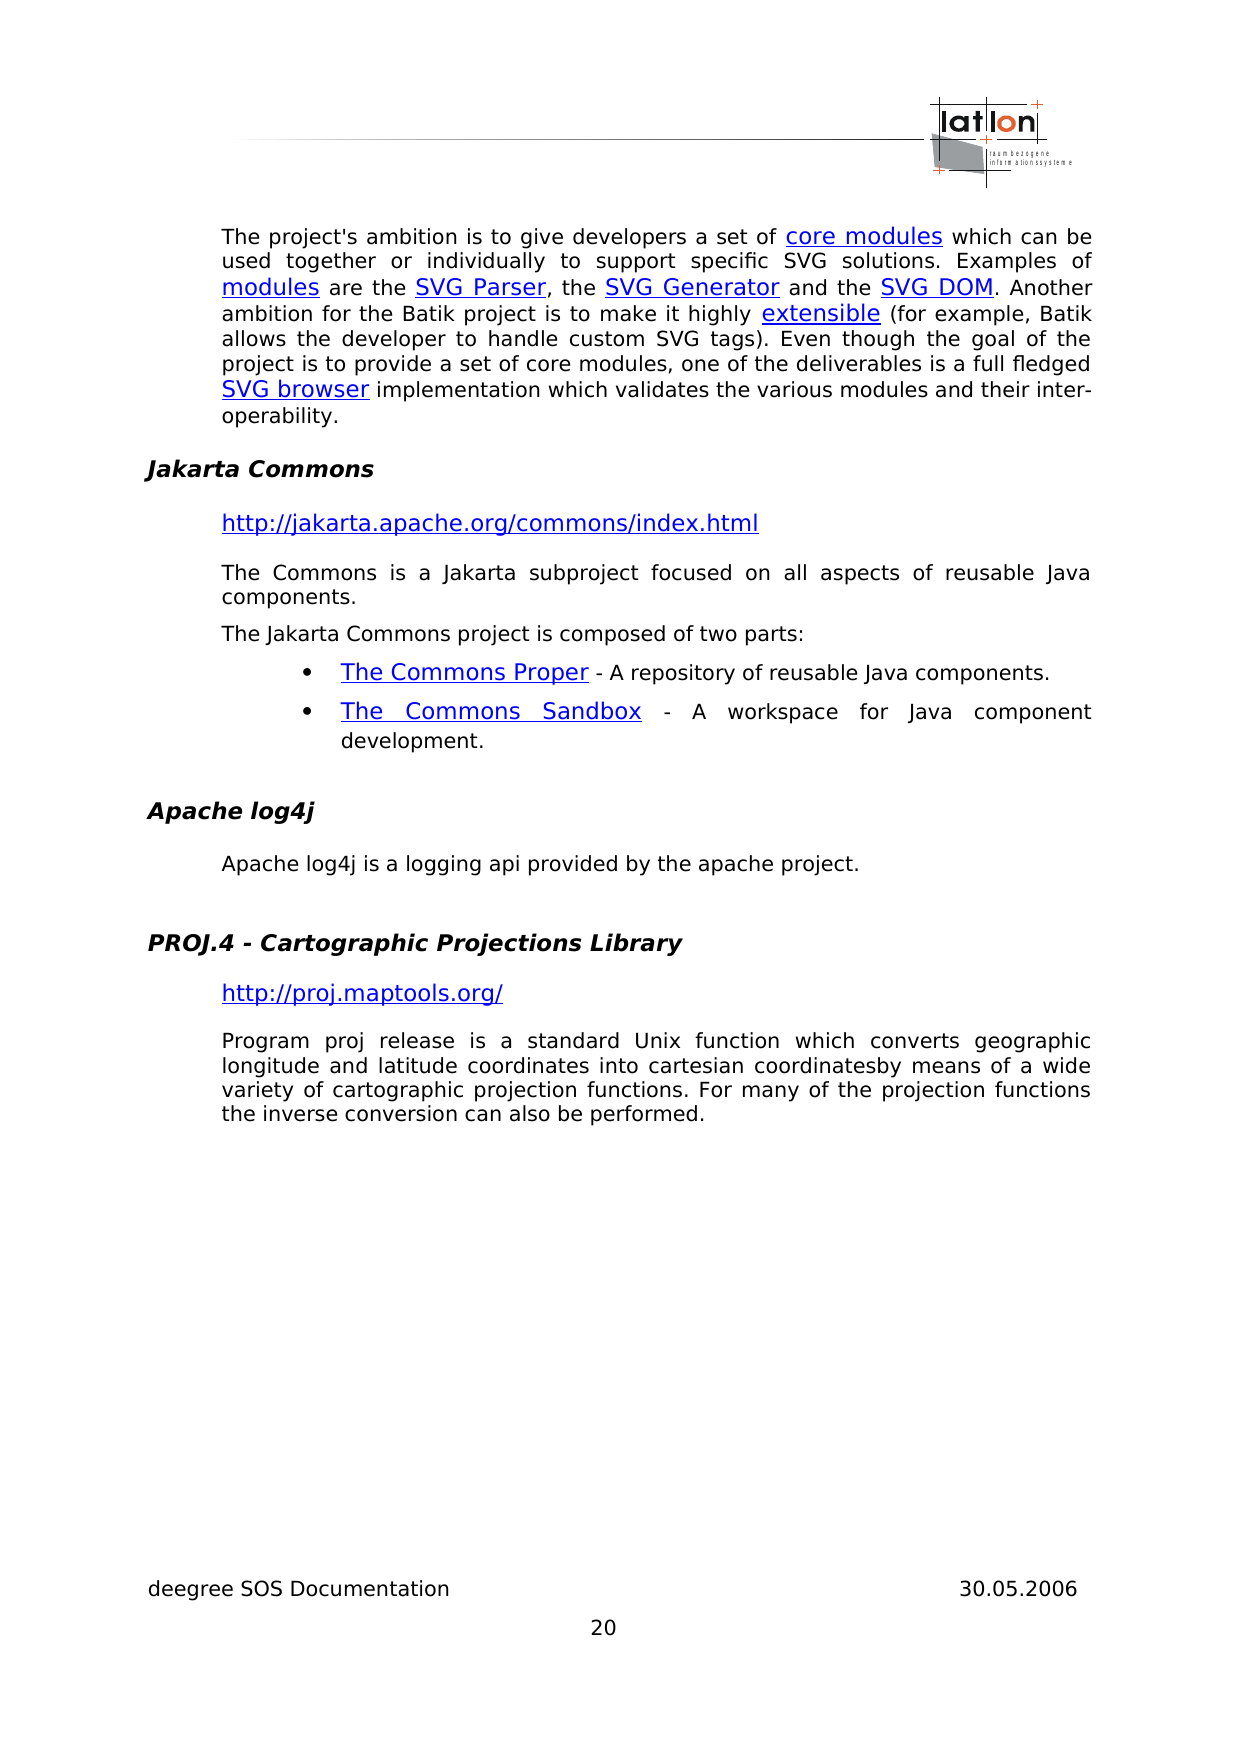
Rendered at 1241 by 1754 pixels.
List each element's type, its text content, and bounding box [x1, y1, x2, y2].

text Jakarta Commons [148, 456, 1092, 483]
list The Commons Sandbox - A workspace for Java component development. [303, 698, 1092, 754]
text The Commons is a Jakarta subproject focused on all aspects of reusable Java components. [221, 561, 1092, 609]
text PROJ.4 - Cartographic Projections Library [148, 930, 1092, 956]
text http://proj.maptools.org/ [221, 980, 1092, 1006]
text The Jakarta Commons project is composed of two parts: [221, 622, 1092, 646]
text Apache log4j is a logging api provided by the apache project. [221, 852, 1092, 876]
text http://jakarta.apache.org/commons/index.html [221, 510, 1092, 537]
list The Commons Proper - A repository of reusable Java components. [303, 659, 1092, 685]
text Apache log4j [148, 798, 1092, 825]
text Program proj release is a standard Unix function which converts geographic longitude and latitude coordinates into cartesian coordinatesby means of a wide variety of cartographic projection functions. For many of the projection functions the inverse conversion can also be performed. [221, 1030, 1092, 1127]
text The project's ambition is to give developers a set of core modules which can be used together or individually to support specific SVG solutions. Examples of modules are the SVG Parser, the SVG Generator and the SVG DOM. Another ambition for the Batik project is to make it highly extensible (for example, Batik allows the developer to handle custom SVG tags). Even though the goal of the project is to provide a set of core modules, one of the deliverables is a full fledged SVG browser implementation which validates the various modules and their inter-operability. [221, 223, 1092, 429]
